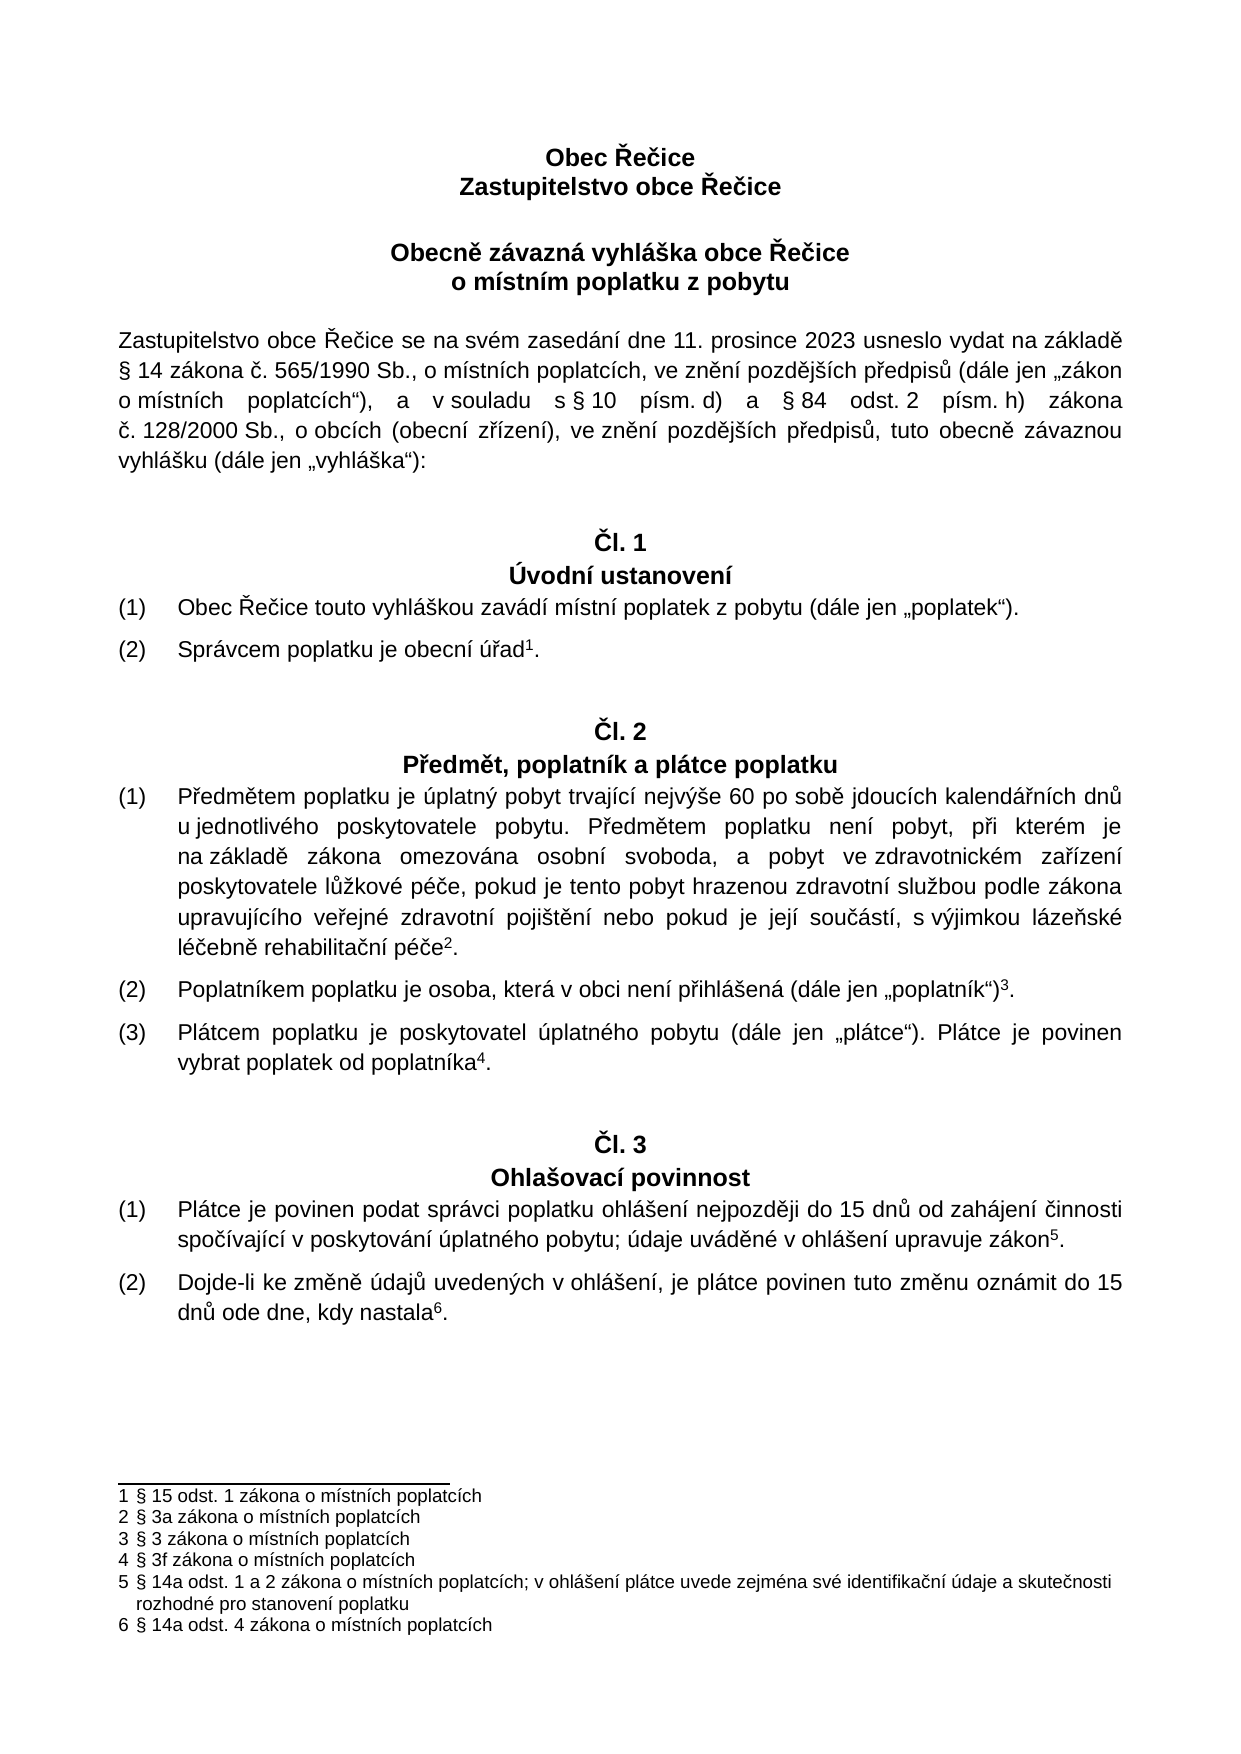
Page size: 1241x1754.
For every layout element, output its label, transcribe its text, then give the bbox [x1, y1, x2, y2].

list Správcem poplatku je obecní úřad. [118, 636, 1122, 663]
list § 3 zákona o místních poplatcích [118, 1528, 1122, 1549]
list § 3a zákona o místních poplatcích [118, 1506, 1122, 1528]
subtitle Čl. 3 Ohlašovací povinnost [118, 1129, 1122, 1191]
list § 15 odst. 1 zákona o místních poplatcích [118, 1484, 1122, 1506]
list § 14a odst. 4 zákona o místních poplatcích [118, 1614, 1122, 1635]
text Obec Řečice Zastupitelstvo obce Řečice [118, 143, 1122, 201]
subtitle Čl. 2 Předmět, poplatník a plátce poplatku [118, 717, 1122, 778]
list Obec Řečice touto vyhláškou zavádí místní poplatek z pobytu (dále jen „poplatek“). [118, 594, 1122, 620]
list Plátce je povinen podat správci poplatku ohlášení nejpozději do 15 dnů od zahájení činnosti spočívající v poskytování úplatného pobytu; údaje uváděné v ohlášení upravuje zákon. [118, 1196, 1122, 1252]
subtitle Čl. 1 Úvodní ustanovení [118, 528, 1122, 589]
text Zastupitelstvo obce Řečice se na svém zasedání dne 11. prosince 2023 usneslo vydat na základě § 14 zákona č. 565/1990 Sb., o místních poplatcích, ve znění pozdějších předpisů (dále jen „zákon o místních poplatcích“), a v souladu s § 10 písm. d) a § 84 odst. 2 písm. h) zákona č. 128/2000 Sb., o obcích (obecní zřízení), ve znění pozdějších předpisů, tuto obecně závaznou vyhlášku (dále jen „vyhláška“): [118, 327, 1122, 474]
list § 3f zákona o místních poplatcích [118, 1549, 1122, 1571]
subtitle Obecně závazná vyhláška obce Řečice o místním poplatku z pobytu [118, 238, 1122, 295]
list Předmětem poplatku je úplatný pobyt trvající nejvýše 60 po sobě jdoucích kalendářních dnů u jednotlivého poskytovatele pobytu. Předmětem poplatku není pobyt, při kterém je na základě zákona omezována osobní svoboda, a pobyt ve zdravotnickém zařízení poskytovatele lůžkové péče, pokud je tento pobyt hrazenou zdravotní službou podle zákona upravujícího veřejné zdravotní pojištění nebo pokud je její součástí, s výjimkou lázeňské léčebně rehabilitační péče. [118, 783, 1122, 960]
list Dojde-li ke změně údajů uvedených v ohlášení, je plátce povinen tuto změnu oznámit do 15 dnů ode dne, kdy nastala. [118, 1268, 1122, 1325]
list § 14a odst. 1 a 2 zákona o místních poplatcích; v ohlášení plátce uvede zejména své identifikační údaje a skutečnosti rozhodné pro stanovení poplatku [118, 1571, 1122, 1614]
list Plátcem poplatku je poskytovatel úplatného pobytu (dále jen „plátce“). Plátce je povinen vybrat poplatek od poplatníka. [118, 1019, 1122, 1076]
list Poplatníkem poplatku je osoba, která v obci není přihlášená (dále jen „poplatník“). [118, 976, 1122, 1003]
